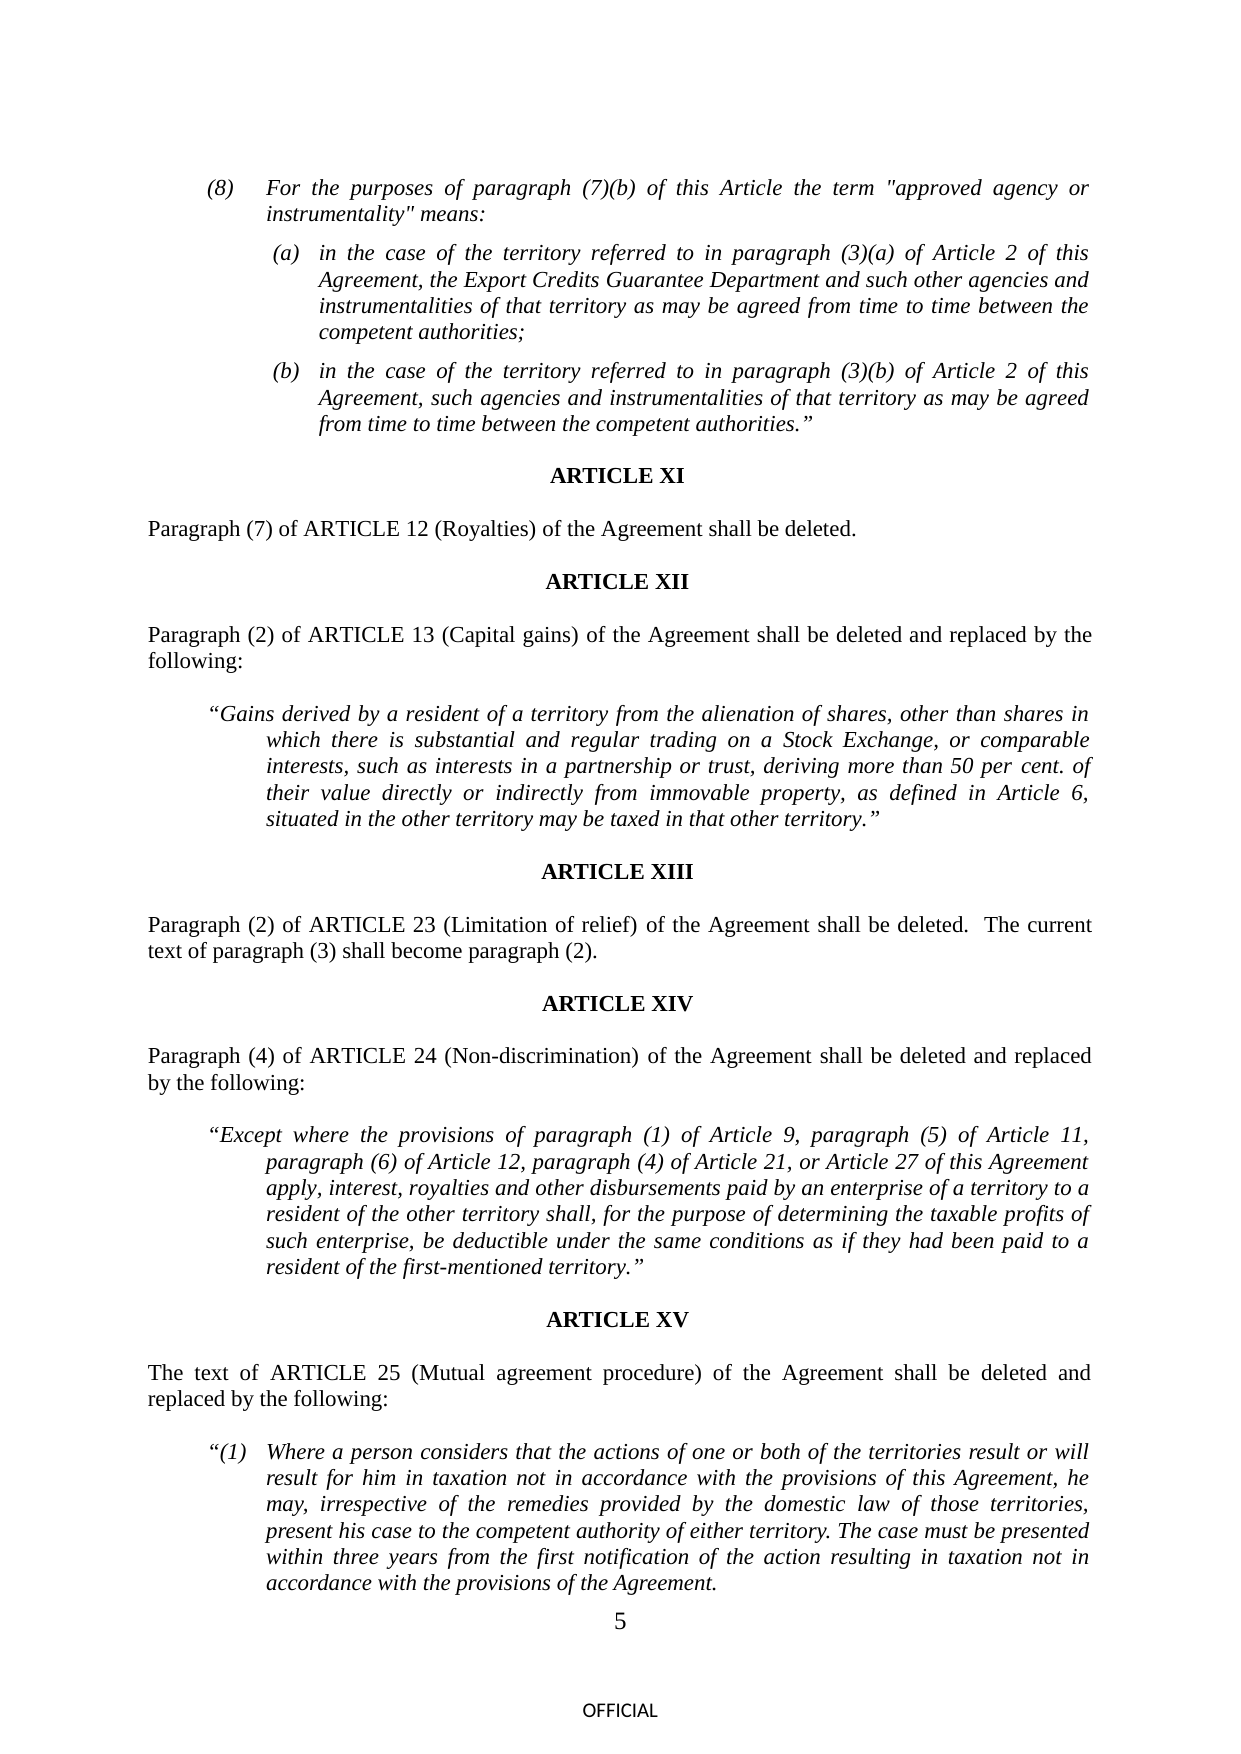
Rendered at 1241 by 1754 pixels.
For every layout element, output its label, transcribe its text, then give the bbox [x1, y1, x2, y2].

text ARTICLE XIII [148, 858, 1092, 884]
text ARTICLE XV [148, 1306, 1092, 1332]
text Paragraph (2) of ARTICLE 13 (Capital gains) of the Agreement shall be deleted and replaced by the following: [148, 621, 1092, 673]
text Paragraph (7) of ARTICLE 12 (Royalties) of the Agreement shall be deleted. [148, 515, 1092, 542]
text (a) in the case of the territory referred to in paragraph (3)(a) of Article 2 of this Agreement, the Export Credits Guarantee Department and such other agencies and instrumentalities of that territory as may be agreed from time to time between the competent authorities; [273, 239, 1092, 345]
text Paragraph (4) of ARTICLE 24 (Non-discrimination) of the Agreement shall be deleted and replaced by the following: [148, 1042, 1092, 1095]
text (b) in the case of the territory referred to in paragraph (3)(b) of Article 2 of this Agreement, such agencies and instrumentalities of that territory as may be agreed from time to time between the competent authorities.” [273, 357, 1092, 436]
text “Gains derived by a resident of a territory from the alienation of shares, other than shares in which there is substantial and regular trading on a Stock Exchange, or comparable interests, such as interests in a partnership or trust, deriving more than 50 per cent. of their value directly or indirectly from immovable property, as defined in Article 6, situated in the other territory may be taxed in that other territory.” [207, 700, 1092, 832]
text “(1) Where a person considers that the actions of one or both of the territories result or will result for him in taxation not in accordance with the provisions of this Agreement, he may, irrespective of the remedies provided by the domestic law of those territories, present his case to the competent authority of either territory. The case must be presented within three years from the first notification of the action resulting in taxation not in accordance with the provisions of the Agreement. [207, 1438, 1092, 1596]
text “Except where the provisions of paragraph (1) of Article 9, paragraph (5) of Article 11, paragraph (6) of Article 12, paragraph (4) of Article 21, or Article 27 of this Agreement apply, interest, royalties and other disbursements paid by an enterprise of a territory to a resident of the other territory shall, for the purpose of determining the taxable profits of such enterprise, be deductible under the same conditions as if they had been paid to a resident of the first-mentioned territory.” [207, 1121, 1092, 1279]
text (8) For the purposes of paragraph (7)(b) of this Article the term "approved agency or instrumentality" means: [207, 174, 1092, 227]
text ARTICLE XI [148, 463, 1092, 489]
text The text of ARTICLE 25 (Mutual agreement procedure) of the Agreement shall be deleted and replaced by the following: [148, 1359, 1092, 1411]
text ARTICLE XIV [148, 990, 1092, 1016]
text ARTICLE XII [148, 568, 1092, 594]
text Paragraph (2) of ARTICLE 23 (Limitation of relief) of the Agreement shall be deleted. The current text of paragraph (3) shall become paragraph (2). [148, 911, 1092, 963]
